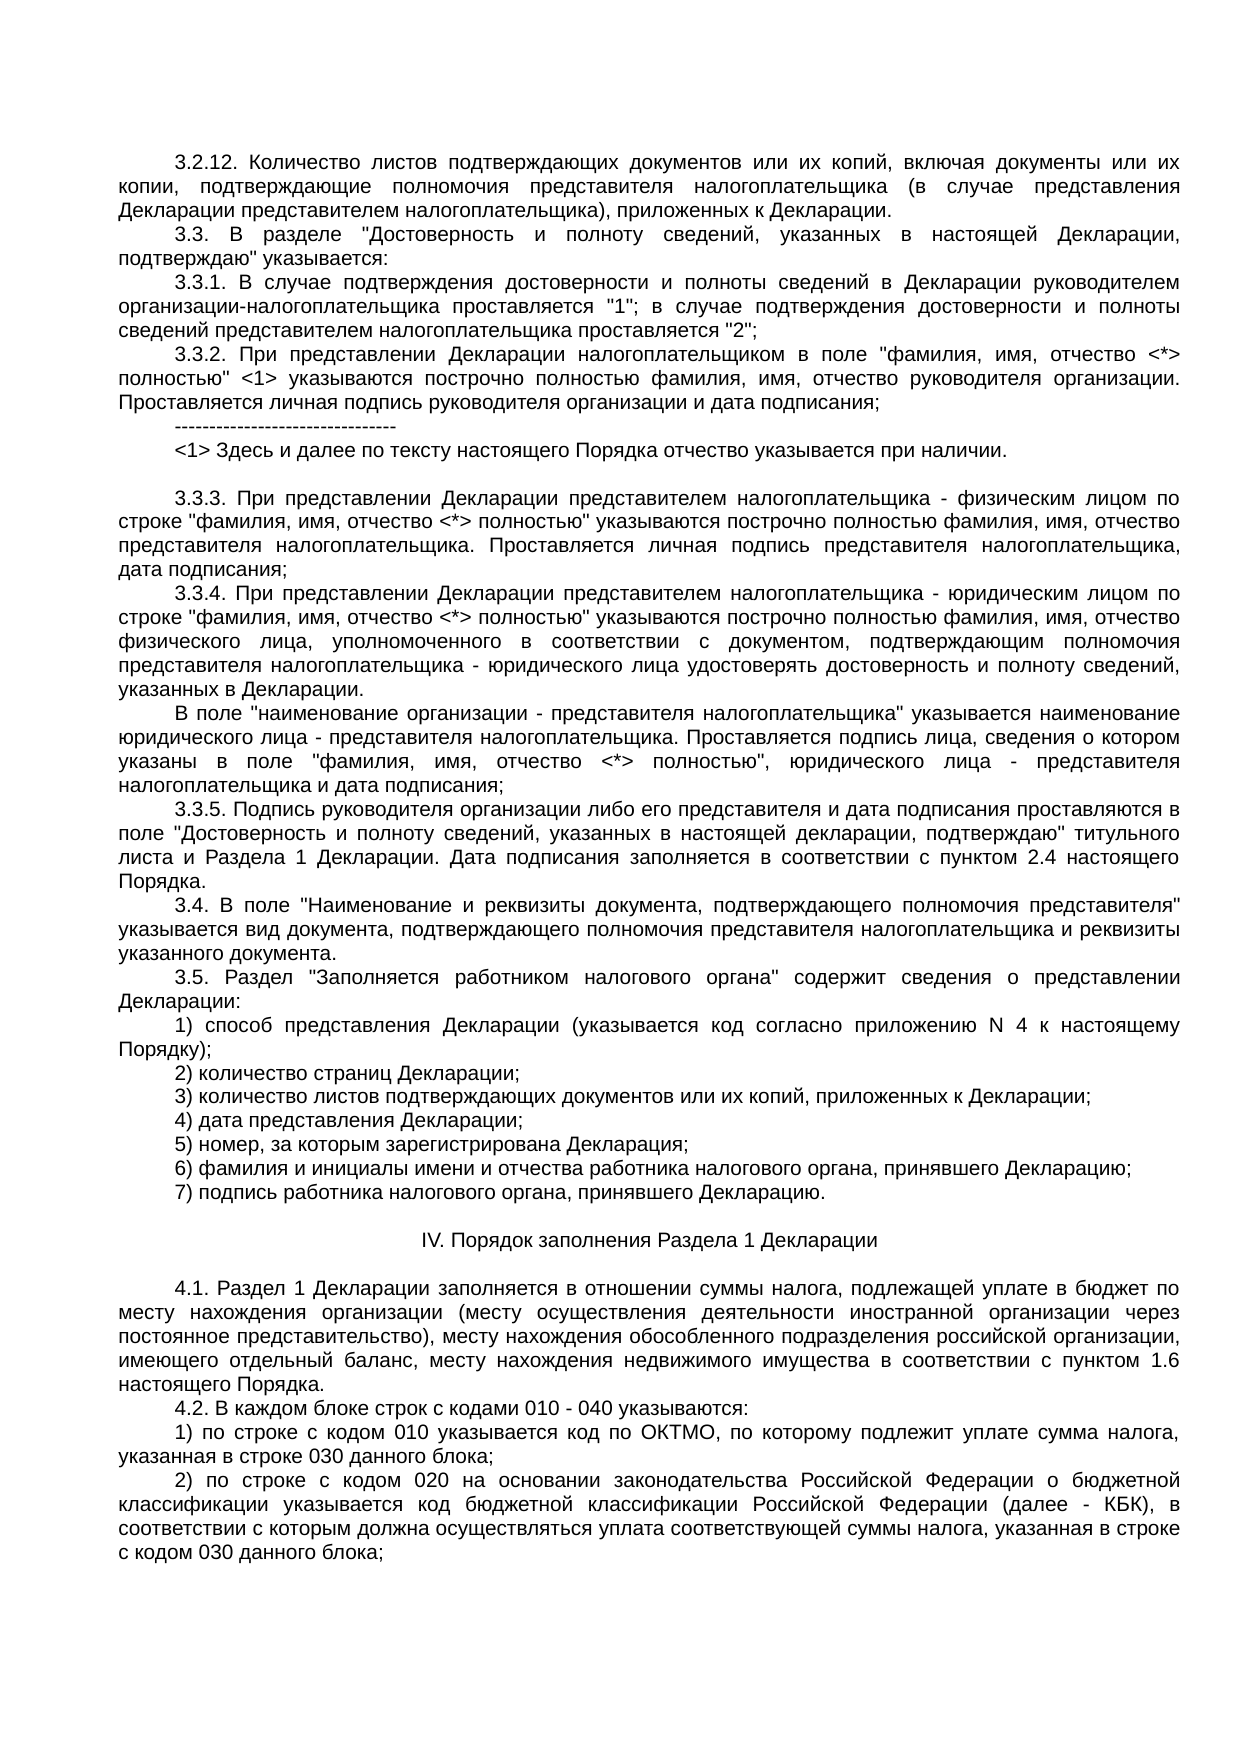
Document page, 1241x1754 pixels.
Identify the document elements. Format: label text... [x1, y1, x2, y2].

text 4.1. Раздел 1 Декларации заполняется в отношении суммы налога, подлежащей уплате в бюджет по месту нахождения организации (месту осуществления деятельности иностранной организации через постоянное представительство), месту нахождения обособленного подразделения российской организации, имеющего отдельный баланс, месту нахождения недвижимого имущества в соответствии с пунктом 1.6 настоящего Порядка. [118, 1276, 1181, 1396]
text 1) по строке с кодом 010 указывается код по ОКТМО, по которому подлежит уплате сумма налога, указанная в строке 030 данного блока; [118, 1420, 1181, 1468]
text 3.3.1. В случае подтверждения достоверности и полноты сведений в Декларации руководителем организации-налогоплательщика проставляется "1"; в случае подтверждения достоверности и полноты сведений представителем налогоплательщика проставляется "2"; [118, 270, 1181, 342]
text 2) количество страниц Декларации; [118, 1060, 1181, 1084]
text 6) фамилия и инициалы имени и отчества работника налогового органа, принявшего Декларацию; [118, 1156, 1181, 1180]
text 3.4. В поле "Наименование и реквизиты документа, подтверждающего полномочия представителя" указывается вид документа, подтверждающего полномочия представителя налогоплательщика и реквизиты указанного документа. [118, 893, 1181, 964]
text 3.3.4. При представлении Декларации представителем налогоплательщика - юридическим лицом по строке "фамилия, имя, отчество <*> полностью" указываются построчно полностью фамилия, имя, отчество физического лица, уполномоченного в соответствии с документом, подтверждающим полномочия представителя налогоплательщика - юридического лица удостоверять достоверность и полноту сведений, указанных в Декларации. [118, 581, 1181, 701]
text 4.2. В каждом блоке строк с кодами 010 - 040 указываются: [118, 1396, 1181, 1420]
text 2) по строке с кодом 020 на основании законодательства Российской Федерации о бюджетной классификации указывается код бюджетной классификации Российской Федерации (далее - КБК), в соответствии с которым должна осуществляться уплата соответствующей суммы налога, указанная в строке с кодом 030 данного блока; [118, 1468, 1181, 1563]
text 3.3. В разделе "Достоверность и полноту сведений, указанных в настоящей Декларации, подтверждаю" указывается: [118, 222, 1181, 270]
text В поле "наименование организации - представителя налогоплательщика" указывается наименование юридического лица - представителя налогоплательщика. Проставляется подпись лица, сведения о котором указаны в поле "фамилия, имя, отчество <*> полностью", юридического лица - представителя налогоплательщика и дата подписания; [118, 701, 1181, 797]
subtitle IV. Порядок заполнения Раздела 1 Декларации [118, 1228, 1181, 1252]
text -------------------------------- [118, 413, 1181, 437]
text 3.3.5. Подпись руководителя организации либо его представителя и дата подписания проставляются в поле "Достоверность и полноту сведений, указанных в настоящей декларации, подтверждаю" титульного листа и Раздела 1 Декларации. Дата подписания заполняется в соответствии с пунктом 2.4 настоящего Порядка. [118, 797, 1181, 893]
text 5) номер, за которым зарегистрирована Декларация; [118, 1132, 1181, 1156]
text 3.5. Раздел "Заполняется работником налогового органа" содержит сведения о представлении Декларации: [118, 964, 1181, 1012]
text 3) количество листов подтверждающих документов или их копий, приложенных к Декларации; [118, 1084, 1181, 1108]
text 4) дата представления Декларации; [118, 1108, 1181, 1132]
text <1> Здесь и далее по тексту настоящего Порядка отчество указывается при наличии. [118, 437, 1181, 461]
text 3.3.2. При представлении Декларации налогоплательщиком в поле "фамилия, имя, отчество <*> полностью" <1> указываются построчно полностью фамилия, имя, отчество руководителя организации. Проставляется личная подпись руководителя организации и дата подписания; [118, 342, 1181, 413]
text 7) подпись работника налогового органа, принявшего Декларацию. [118, 1180, 1181, 1204]
text 1) способ представления Декларации (указывается код согласно приложению N 4 к настоящему Порядку); [118, 1012, 1181, 1060]
text 3.2.12. Количество листов подтверждающих документов или их копий, включая документы или их копии, подтверждающие полномочия представителя налогоплательщика (в случае представления Декларации представителем налогоплательщика), приложенных к Декларации. [118, 150, 1181, 222]
text 3.3.3. При представлении Декларации представителем налогоплательщика - физическим лицом по строке "фамилия, имя, отчество <*> полностью" указываются построчно полностью фамилия, имя, отчество представителя налогоплательщика. Проставляется личная подпись представителя налогоплательщика, дата подписания; [118, 485, 1181, 581]
